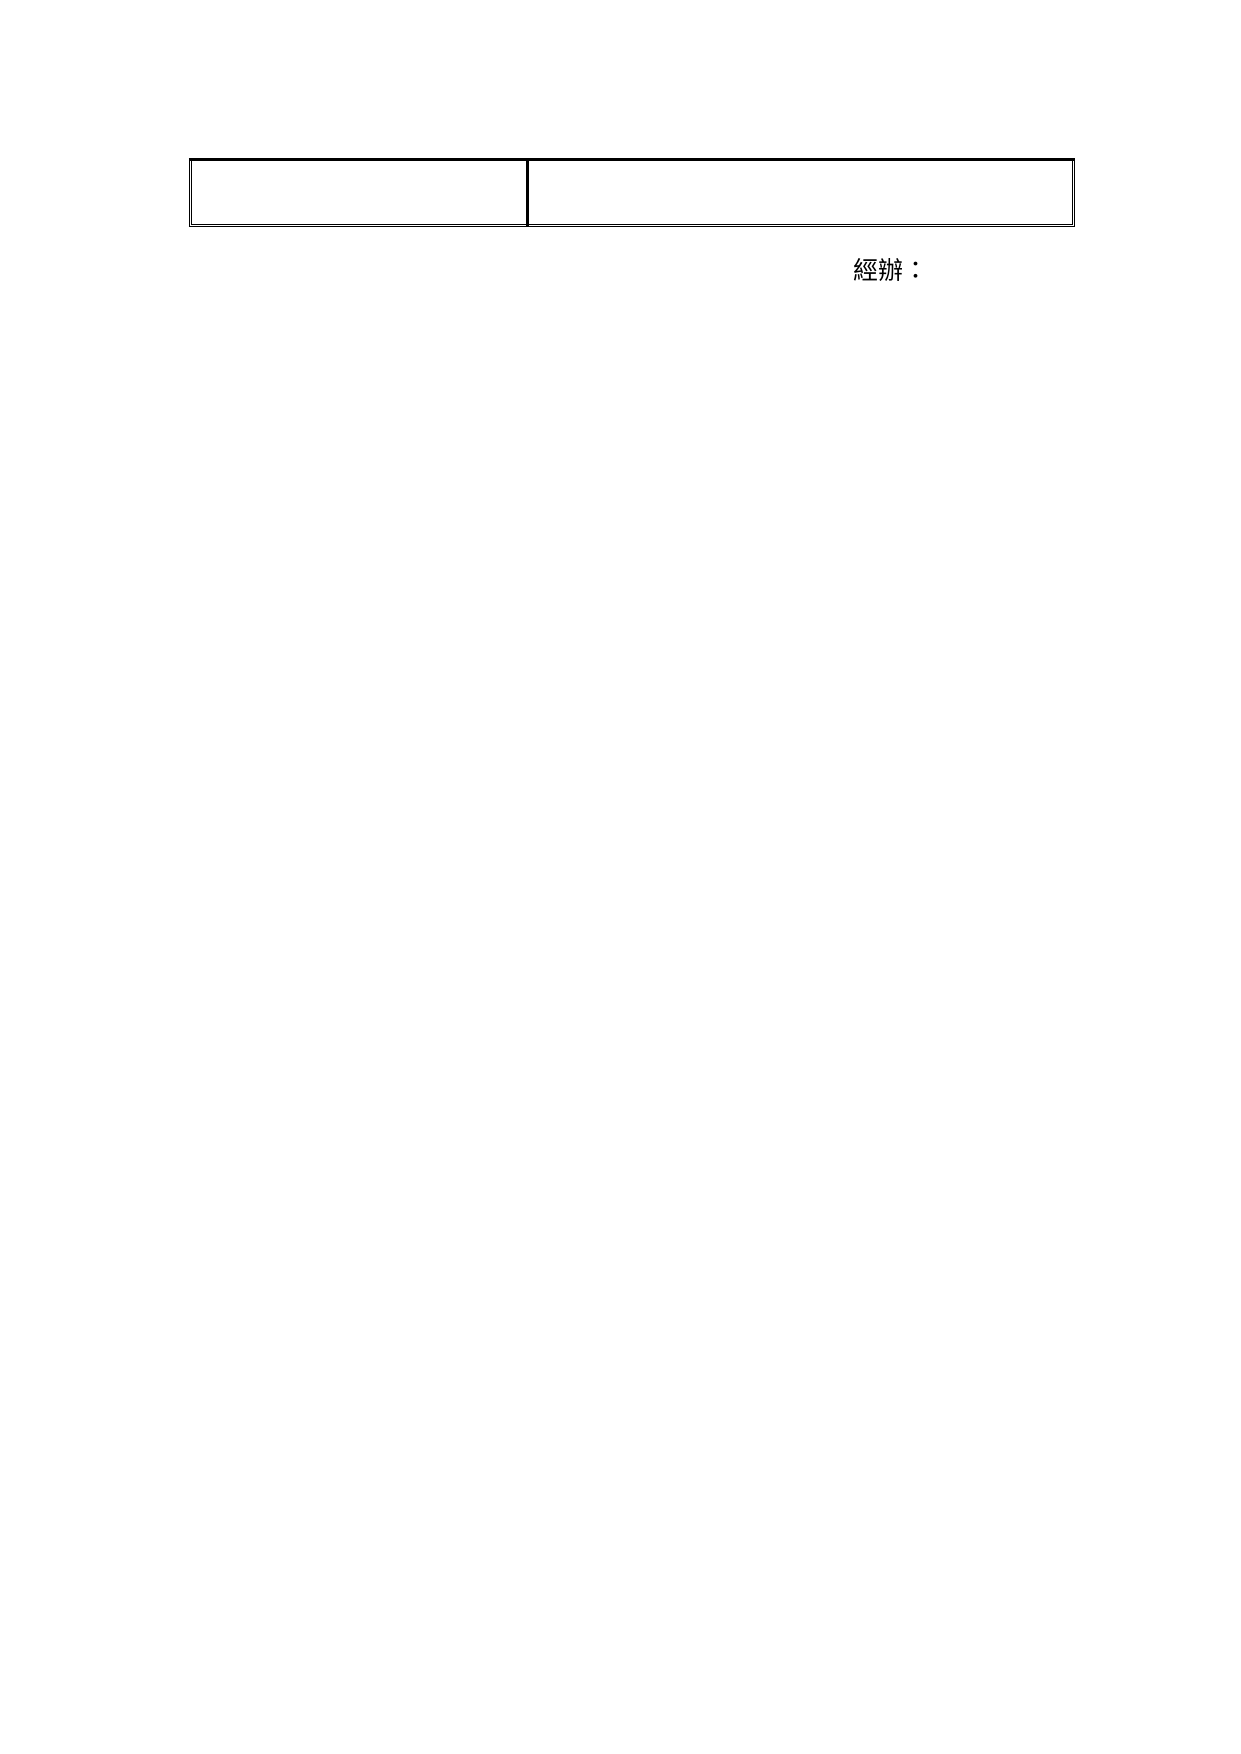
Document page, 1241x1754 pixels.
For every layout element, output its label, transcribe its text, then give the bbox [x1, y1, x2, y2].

table_cell [529, 161, 1072, 224]
text 經辦： [187, 227, 1053, 289]
table_cell [192, 161, 526, 224]
